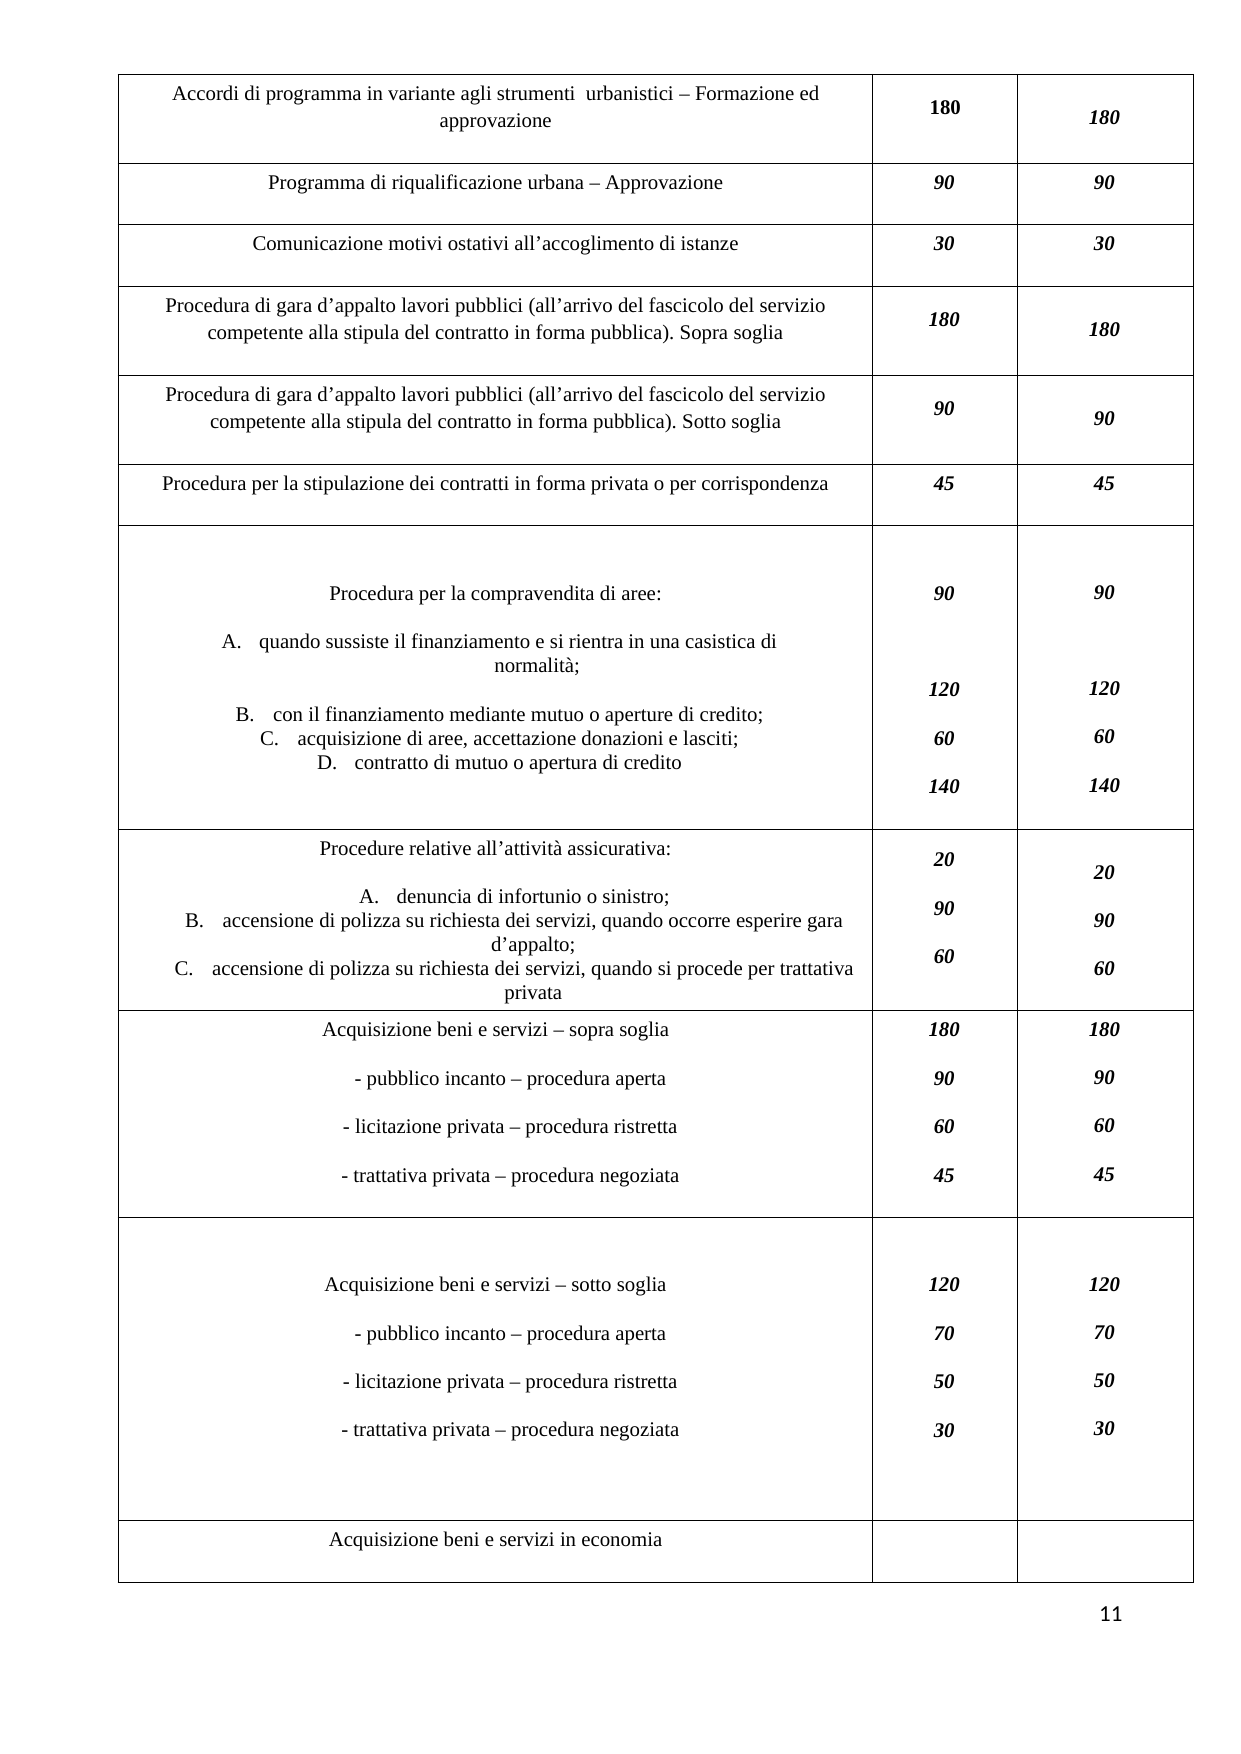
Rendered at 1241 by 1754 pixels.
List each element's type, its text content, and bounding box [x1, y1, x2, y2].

table_cell 45 [873, 465, 1017, 525]
table_cell Acquisizione beni e servizi – sopra soglia - pubblico incanto – procedura aperta - licitazione privata – procedura ristretta - trattativa privata – procedura negoziata [119, 1011, 872, 1217]
table_cell 45 [1018, 465, 1193, 525]
table_cell 90 [873, 164, 1017, 224]
table_cell 20 90 60 [1018, 830, 1193, 1010]
table_cell [1018, 1521, 1193, 1582]
table_cell Programma di riqualificazione urbana – Approvazione [119, 164, 872, 224]
table_cell 120 70 50 30 [1018, 1218, 1193, 1520]
table_cell 90 120 60 140 [873, 526, 1017, 828]
table_cell Comunicazione motivi ostativi all’accoglimento di istanze [119, 225, 872, 286]
table_cell 20 90 60 [873, 830, 1017, 1010]
table_cell 90 120 60 140 [1018, 526, 1193, 828]
table_cell 90 [1018, 164, 1193, 224]
table_cell Procedure relative all’attività assicurativa: denuncia di infortunio o sinistro; accensione di polizza su richiesta dei servizi, quando occorre esperire gara d’appalto; accensione di polizza su richiesta dei servizi, quando si procede per trattativa privata [119, 830, 872, 1010]
table_cell Procedura per la compravendita di aree: quando sussiste il finanziamento e si rientra in una casistica di normalità; con il finanziamento mediante mutuo o aperture di credito; acquisizione di aree, accettazione donazioni e lasciti; contratto di mutuo o apertura di credito [119, 526, 872, 828]
table_cell 30 [1018, 225, 1193, 286]
table_cell Acquisizione beni e servizi – sotto soglia - pubblico incanto – procedura aperta - licitazione privata – procedura ristretta - trattativa privata – procedura negoziata [119, 1218, 872, 1520]
table_cell 180 [873, 287, 1017, 375]
table_cell 90 [873, 376, 1017, 464]
table_cell 180 [1018, 75, 1193, 163]
table_cell 30 [873, 225, 1017, 286]
table_cell Procedura di gara d’appalto lavori pubblici (all’arrivo del fascicolo del servizio competente alla stipula del contratto in forma pubblica). Sopra soglia [119, 287, 872, 375]
table_cell 180 90 60 45 [1018, 1011, 1193, 1217]
table_cell Accordi di programma in variante agli strumenti urbanistici – Formazione ed approvazione [119, 75, 872, 163]
table_cell 180 [873, 75, 1017, 163]
table_cell 90 [1018, 376, 1193, 464]
table_cell 120 70 50 30 [873, 1218, 1017, 1520]
table_cell Procedura per la stipulazione dei contratti in forma privata o per corrispondenza [119, 465, 872, 525]
table_cell 180 90 60 45 [873, 1011, 1017, 1217]
table_cell Procedura di gara d’appalto lavori pubblici (all’arrivo del fascicolo del servizio competente alla stipula del contratto in forma pubblica). Sotto soglia [119, 376, 872, 464]
table_cell [873, 1521, 1017, 1582]
table_cell 180 [1018, 287, 1193, 375]
table_cell Acquisizione beni e servizi in economia [119, 1521, 872, 1582]
